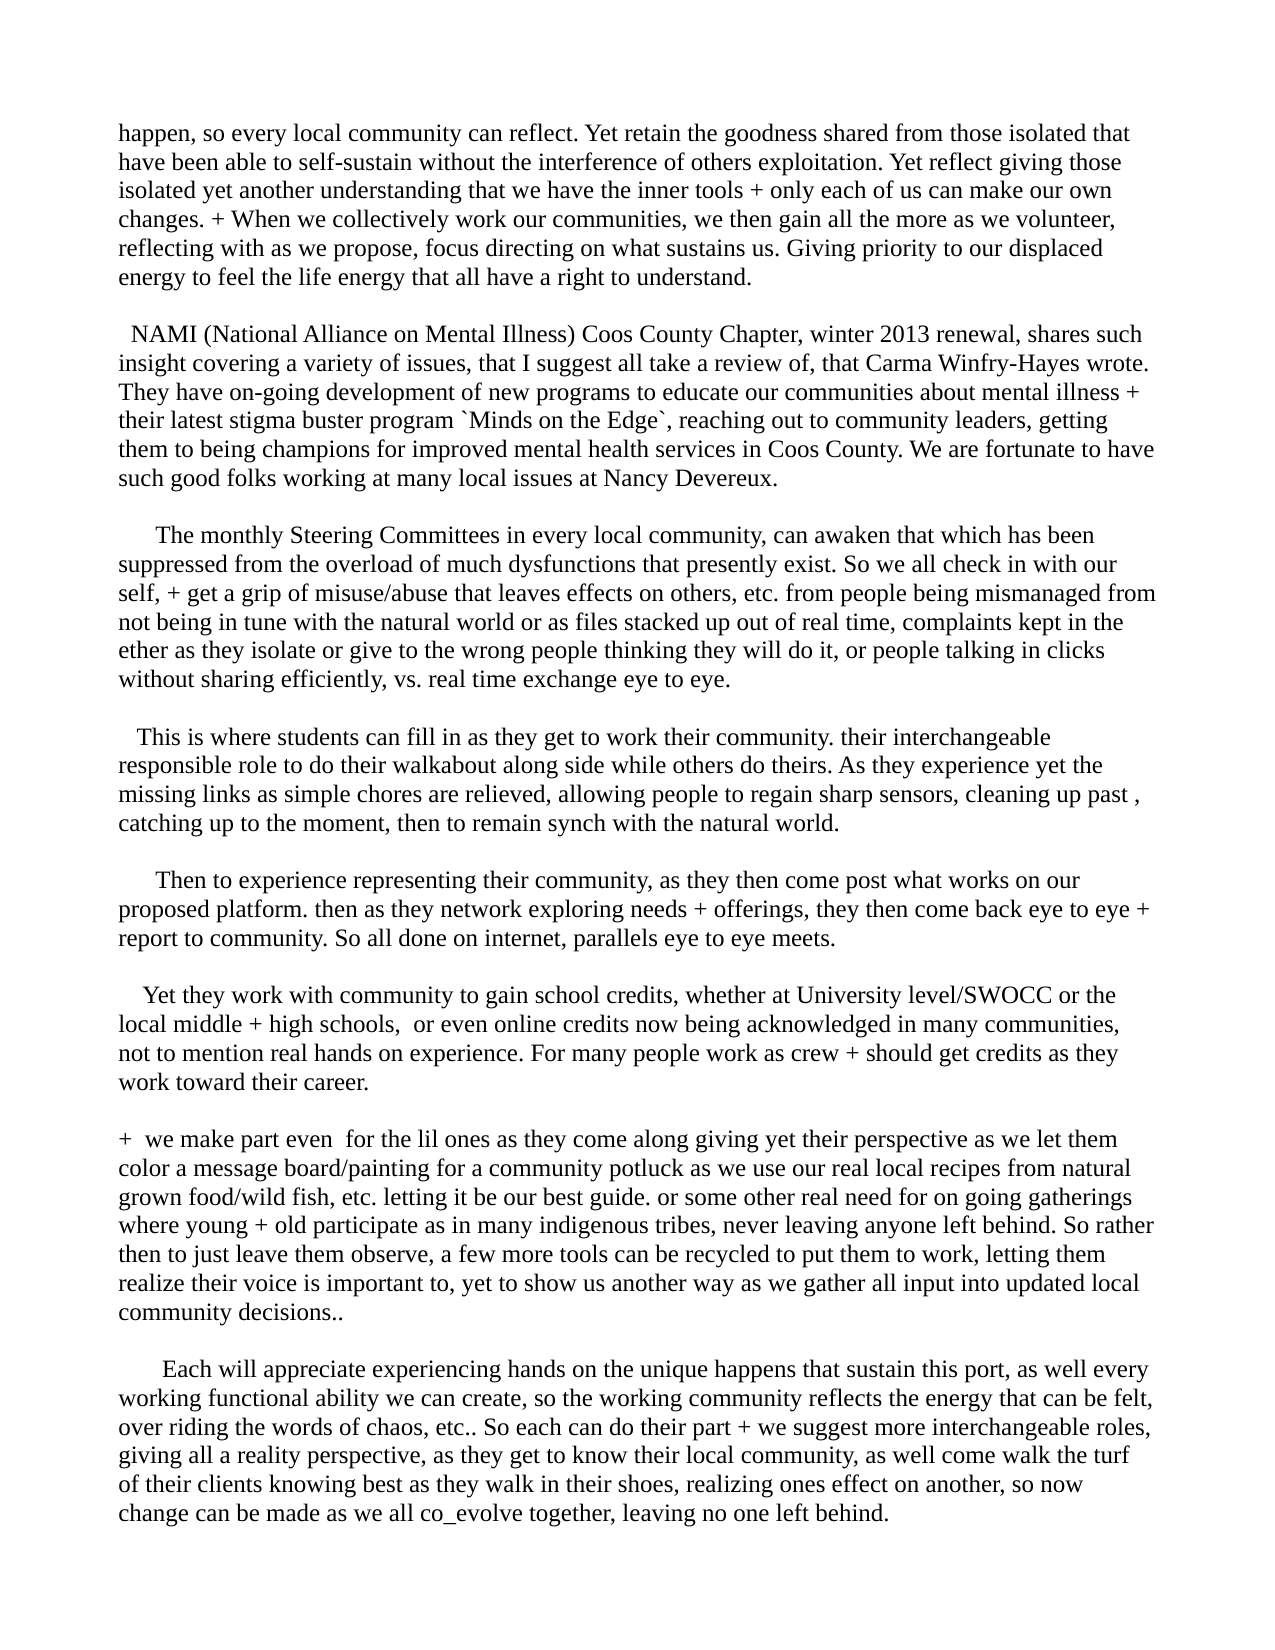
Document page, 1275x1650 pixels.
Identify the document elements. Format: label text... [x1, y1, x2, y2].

text Then to experience representing their community, as they then come post what works on our proposed platform. then as they network exploring needs + offerings, they then come back eye to eye + report to community. So all done on internet, parallels eye to eye meets. [118, 866, 1157, 952]
text This is where students can fill in as they get to work their community. their interchangeable responsible role to do their walkabout along side while others do theirs. As they experience yet the missing links as simple chores are relieved, allowing people to regain sharp sensors, cleaning up past , catching up to the moment, then to remain synch with the natural world. [118, 722, 1157, 837]
text Each will appreciate experiencing hands on the unique happens that sustain this port, as well every working functional ability we can create, so the working community reflects the energy that can be felt, over riding the words of chaos, etc.. So each can do their part + we suggest more interchangeable roles, giving all a reality perspective, as they get to know their local community, as well come walk the turf of their clients knowing best as they walk in their shoes, realizing ones effect on another, so now change can be made as we all co_evolve together, leaving no one left behind. [118, 1354, 1157, 1527]
text happen, so every local community can reflect. Yet retain the goodness shared from those isolated that have been able to self-sustain without the interference of others exploitation. Yet reflect giving those isolated yet another understanding that we have the inner tools + only each of us can make our own changes. + When we collectively work our communities, we then gain all the more as we volunteer, reflecting with as we propose, focus directing on what sustains us. Giving priority to our displaced energy to feel the life energy that all have a right to understand. [118, 118, 1157, 291]
text NAMI (National Alliance on Mental Illness) Coos County Chapter, winter 2013 renewal, shares such insight covering a variety of issues, that I suggest all take a review of, that Carma Winfry-Hayes wrote. They have on-going development of new programs to educate our communities about mental illness + their latest stigma buster program `Minds on the Edge`, reaching out to community leaders, getting them to being champions for improved mental health services in Coos County. We are fortunate to have such good folks working at many local issues at Nancy Devereux. [118, 319, 1157, 492]
text + we make part even for the lil ones as they come along giving yet their perspective as we let them color a message board/painting for a community potluck as we use our real local recipes from natural grown food/wild fish, etc. letting it be our best guide. or some other real need for on going gatherings where young + old participate as in many indigenous tribes, never leaving anyone left behind. So rather then to just leave them observe, a few more tools can be recycled to put them to work, letting them realize their voice is important to, yet to show us another way as we gather all input into updated local community decisions.. [118, 1124, 1157, 1326]
text Yet they work with community to gain school credits, whether at University level/SWOCC or the local middle + high schools, or even online credits now being acknowledged in many communities, not to mention real hands on experience. For many people work as crew + should get credits as they work toward their career. [118, 981, 1157, 1096]
text The monthly Steering Committees in every local community, can awaken that which has been suppressed from the overload of much dysfunctions that presently exist. So we all check in with our self, + get a grip of misuse/abuse that leaves effects on others, etc. from people being mismanaged from not being in tune with the natural world or as files stacked up out of real time, complaints kept in the ether as they isolate or give to the wrong people thinking they will do it, or people talking in clicks without sharing efficiently, vs. real time exchange eye to eye. [118, 521, 1157, 693]
